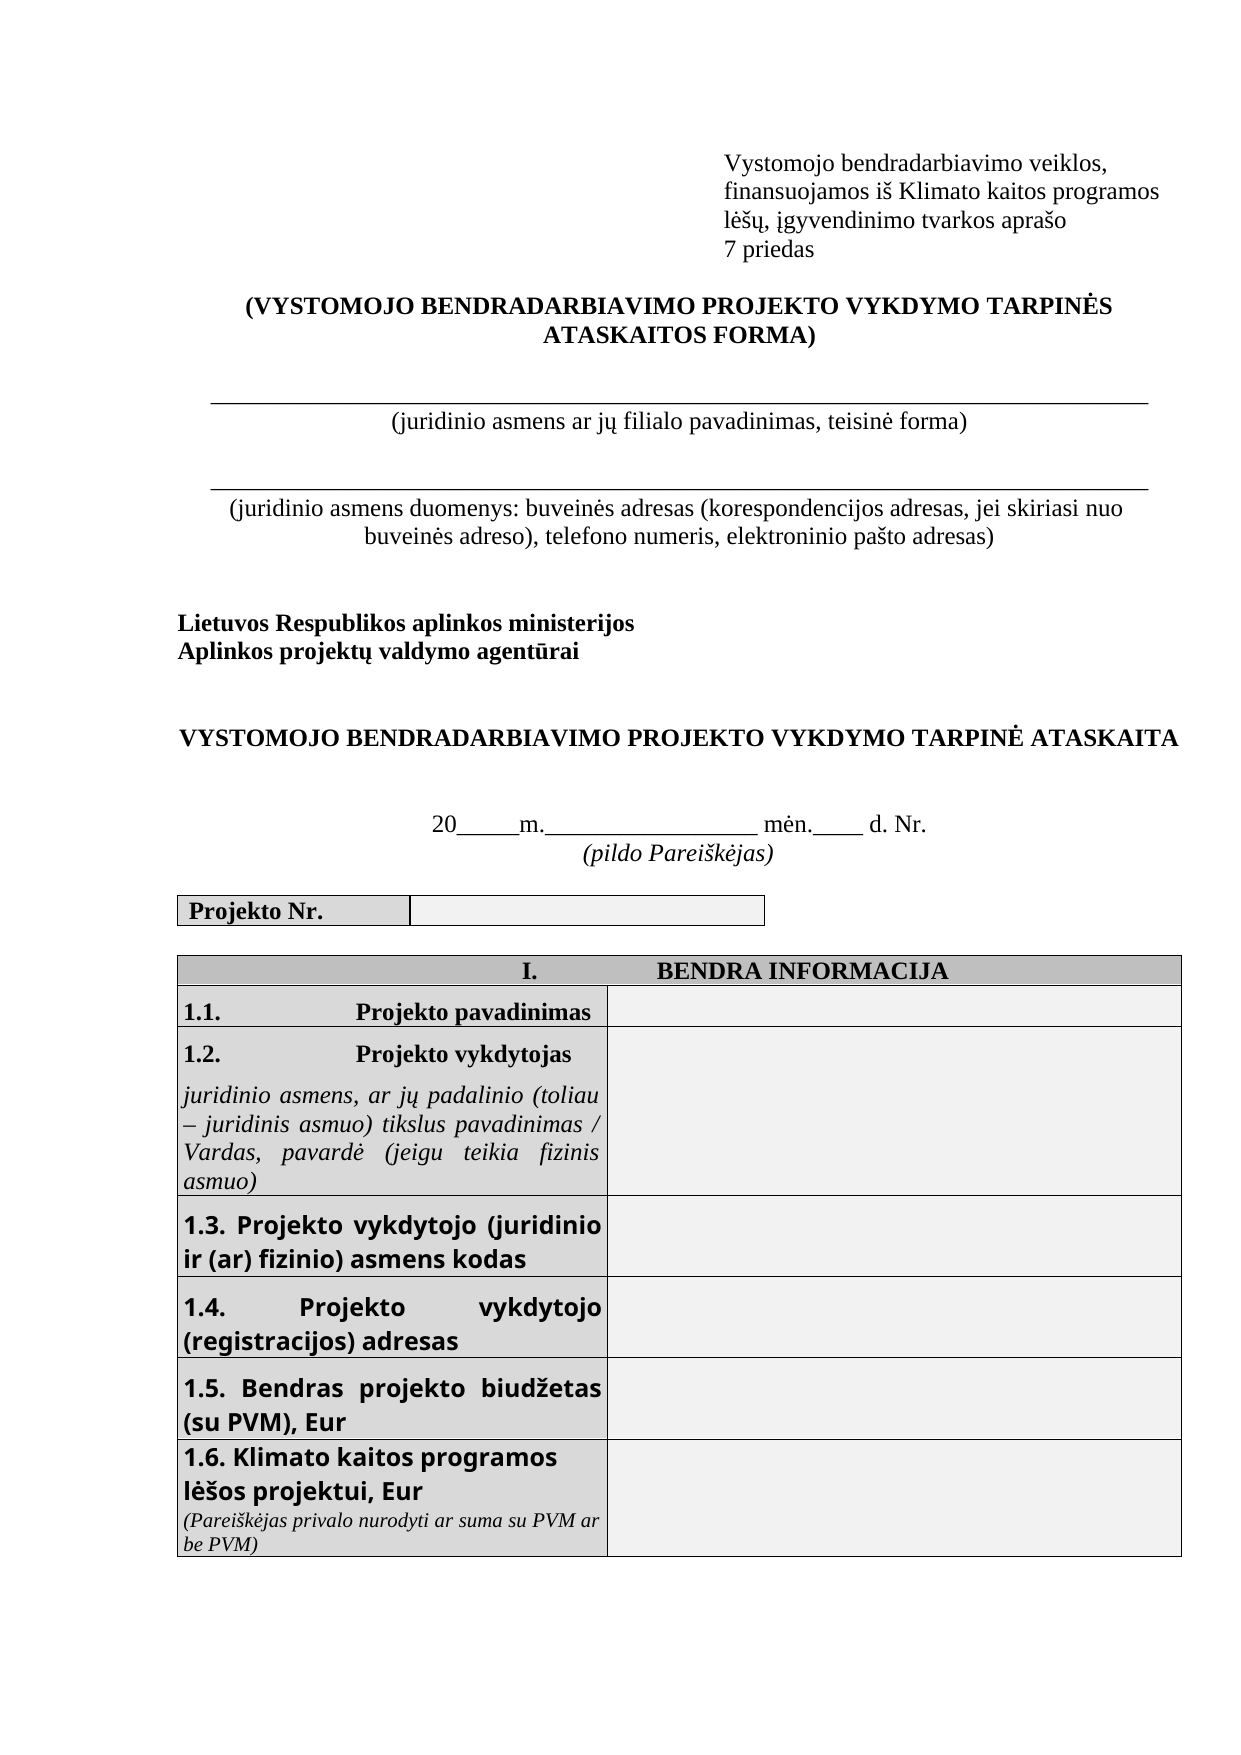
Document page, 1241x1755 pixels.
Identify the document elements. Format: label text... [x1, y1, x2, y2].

table_cell [608, 986, 1181, 1026]
text (VYSTOMOJO BENDRADARBIAVIMO PROJEKTO VYKDYMO TARPINĖS ATASKAITOS FORMA) [177, 291, 1181, 349]
table_cell [608, 1277, 1181, 1357]
table_header I. BENDRA INFORMACIJA [178, 956, 1181, 984]
text (juridinio asmens ar jų filialo pavadinimas, teisinė forma) [177, 406, 1181, 435]
text ___________________________________________________________________________ [177, 378, 1181, 406]
text ___________________________________________________________________________ [177, 464, 1181, 493]
table_cell [608, 1440, 1181, 1556]
table_cell [608, 1027, 1181, 1195]
table_cell 1.2. Projekto vykdytojas juridinio asmens, ar jų padalinio (toliau – juridinis asmuo) tikslus pavadinimas / Vardas, pavardė (jeigu teikia fizinis asmuo) [178, 1027, 607, 1195]
text 7 priedas [723, 234, 1181, 263]
table_cell 1.5. Bendras projekto biudžetas (su PVM), Eur [178, 1358, 607, 1438]
table_cell [608, 1358, 1181, 1438]
text VYSTOMOJO BENDRADARBIAVIMO PROJEKTO VYKDYMO TARPINĖ ATASKAITA [177, 723, 1181, 751]
text buveinės adreso), telefono numeris, elektroninio pašto adresas) [177, 521, 1181, 550]
table_header Projekto Nr. [178, 896, 409, 925]
table_cell [608, 1196, 1181, 1276]
text Lietuvos Respublikos aplinkos ministerijos [177, 608, 1181, 636]
table_cell 1.6. Klimato kaitos programos lėšos projektui, Eur (Pareiškėjas privalo nurodyti ar suma su PVM ar be PVM) [178, 1440, 607, 1556]
text (juridinio asmens duomenys: buveinės adresas (korespondencijos adresas, jei skiriasi nuo [177, 493, 1181, 521]
text Aplinkos projektų valdymo agentūrai [177, 636, 1181, 665]
text (pildo Pareiškėjas) [177, 838, 1181, 866]
text Vystomojo bendradarbiavimo veiklos, finansuojamos iš Klimato kaitos programos lėšų, įgyvendinimo tvarkos aprašo [723, 148, 1181, 234]
table_cell 1.1. Projekto pavadinimas [178, 986, 607, 1026]
table_cell 1.4. Projekto vykdytojo (registracijos) adresas [178, 1277, 607, 1357]
table_header [411, 896, 764, 925]
table_cell 1.3. Projekto vykdytojo (juridinio ir (ar) fizinio) asmens kodas [178, 1196, 607, 1276]
text 20_____m._________________ mėn.____ d. Nr. [177, 809, 1181, 838]
